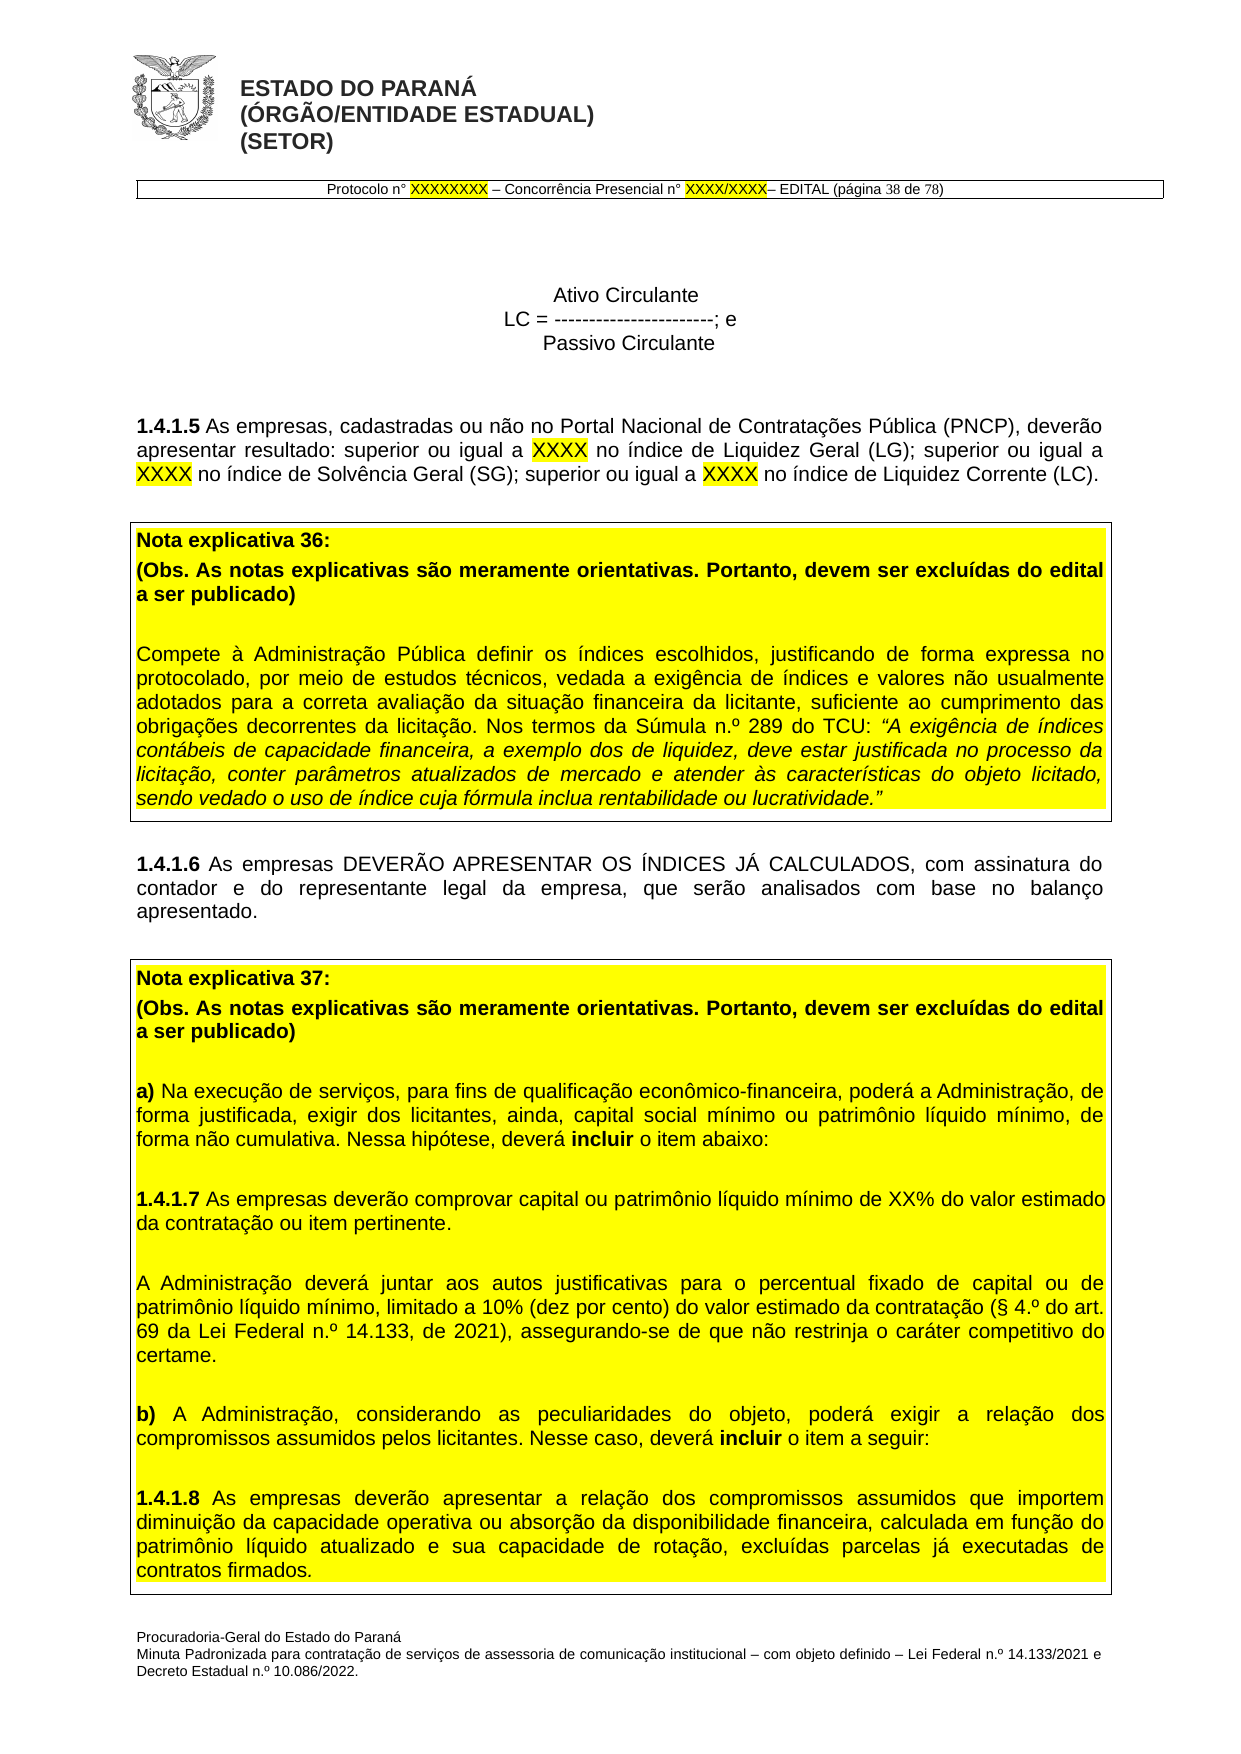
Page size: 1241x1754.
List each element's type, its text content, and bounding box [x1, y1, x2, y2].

text Ativo Circulante [136, 282, 1104, 306]
text 1.4.1.6 As empresas DEVERÃO APRESENTAR OS ÍNDICES JÁ CALCULADOS, com assinatura do contador e do representante legal da empresa, que serão analisados com base no balanço apresentado. [136, 851, 1104, 923]
text 1.4.1.5 As empresas, cadastradas ou não no Portal Nacional de Contratações Pública (PNCP), deverão apresentar resultado: superior ou igual a XXXX no índice de Liquidez Geral (LG); superior ou igual a XXXX no índice de Solvência Geral (SG); superior ou igual a XXXX no índice de Liquidez Corrente (LC). [136, 414, 1104, 486]
text LC = -----------------------; e [136, 306, 1104, 330]
text Passivo Circulante [136, 330, 1104, 354]
table_header Nota explicativa 36: (Obs. As notas explicativas são meramente orientativas. Portanto, devem ser excluídas do edital a ser publicado) Compete à Administração Pública definir os índices escolhidos, justificando de forma expressa no protocolado, por meio de estudos técnicos, vedada a exigência de índices e valores não usualmente adotados para a correta avaliação da situação financeira da licitante, suficiente ao cumprimento das obrigações decorrentes da licitação. Nos termos da Súmula n.º 289 do TCU: “A exigência de índices contábeis de capacidade financeira, a exemplo dos de liquidez, deve estar justificada no processo da licitação, conter parâmetros atualizados de mercado e atender às características do objeto licitado, sendo vedado o uso de índice cuja fórmula inclua rentabilidade ou lucratividade.” [131, 523, 1111, 821]
picture [131, 54, 218, 141]
table_header Nota explicativa 37: (Obs. As notas explicativas são meramente orientativas. Portanto, devem ser excluídas do edital a ser publicado) a) Na execução de serviços, para fins de qualificação econômico-financeira, poderá a Administração, de forma justificada, exigir dos licitantes, ainda, capital social mínimo ou patrimônio líquido mínimo, de forma não cumulativa. Nessa hipótese, deverá incluir o item abaixo: 1.4.1.7 As empresas deverão comprovar capital ou patrimônio líquido mínimo de XX% do valor estimado da contratação ou item pertinente. A Administração deverá juntar aos autos justificativas para o percentual fixado de capital ou de patrimônio líquido mínimo, limitado a 10% (dez por cento) do valor estimado da contratação (§ 4.º do art. 69 da Lei Federal n.º 14.133, de 2021), assegurando-se de que não restrinja o caráter competitivo do certame. b) A Administração, considerando as peculiaridades do objeto, poderá exigir a relação dos compromissos assumidos pelos licitantes. Nesse caso, deverá incluir o item a seguir: 1.4.1.8 As empresas deverão apresentar a relação dos compromissos assumidos que importem diminuição da capacidade operativa ou absorção da disponibilidade financeira, calculada em função do patrimônio líquido atualizado e sua capacidade de rotação, excluídas parcelas já executadas de contratos firmados. [131, 960, 1111, 1593]
